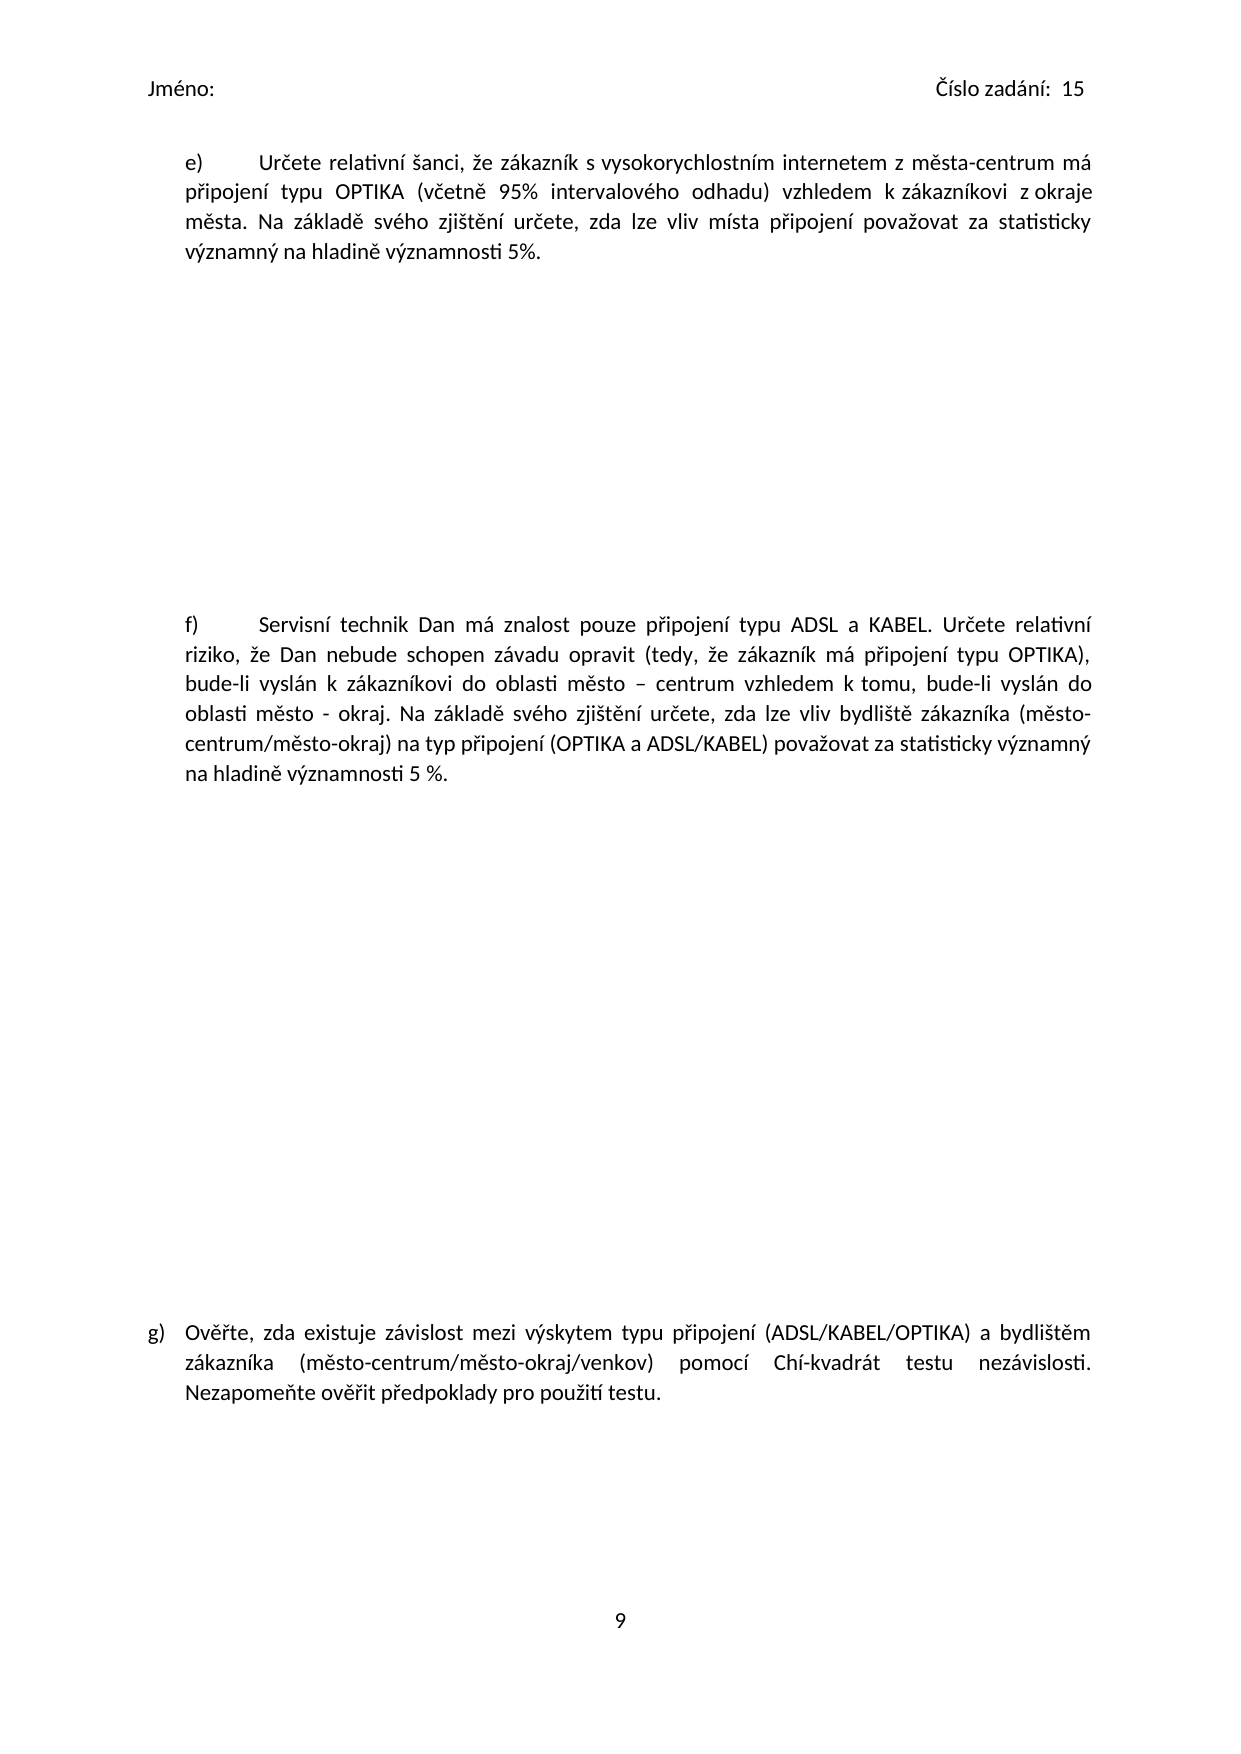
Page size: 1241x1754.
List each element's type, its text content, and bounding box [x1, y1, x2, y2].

list Servisní technik Dan má znalost pouze připojení typu ADSL a KABEL. Určete relativní riziko, že Dan nebude schopen závadu opravit (tedy, že zákazník má připojení typu OPTIKA), bude-li vyslán k zákazníkovi do oblasti město – centrum vzhledem k tomu, bude-li vyslán do oblasti město - okraj. Na základě svého zjištění určete, zda lze vliv bydliště zákazníka (město-centrum/město-okraj) na typ připojení (OPTIKA a ADSL/KABEL) považovat za statisticky významný na hladině významnosti 5 %. [185, 610, 1093, 787]
list Ověřte, zda existuje závislost mezi výskytem typu připojení (ADSL/KABEL/OPTIKA) a bydlištěm zákazníka (město-centrum/město-okraj/venkov) pomocí Chí-kvadrát testu nezávislosti. Nezapomeňte ověřit předpoklady pro použití testu. [148, 1318, 1093, 1406]
list Určete relativní šanci, že zákazník s vysokorychlostním internetem z města-centrum má připojení typu OPTIKA (včetně 95% intervalového odhadu) vzhledem k zákazníkovi z okraje města. Na základě svého zjištění určete, zda lze vliv místa připojení považovat za statisticky významný na hladině významnosti 5%. [185, 148, 1093, 265]
